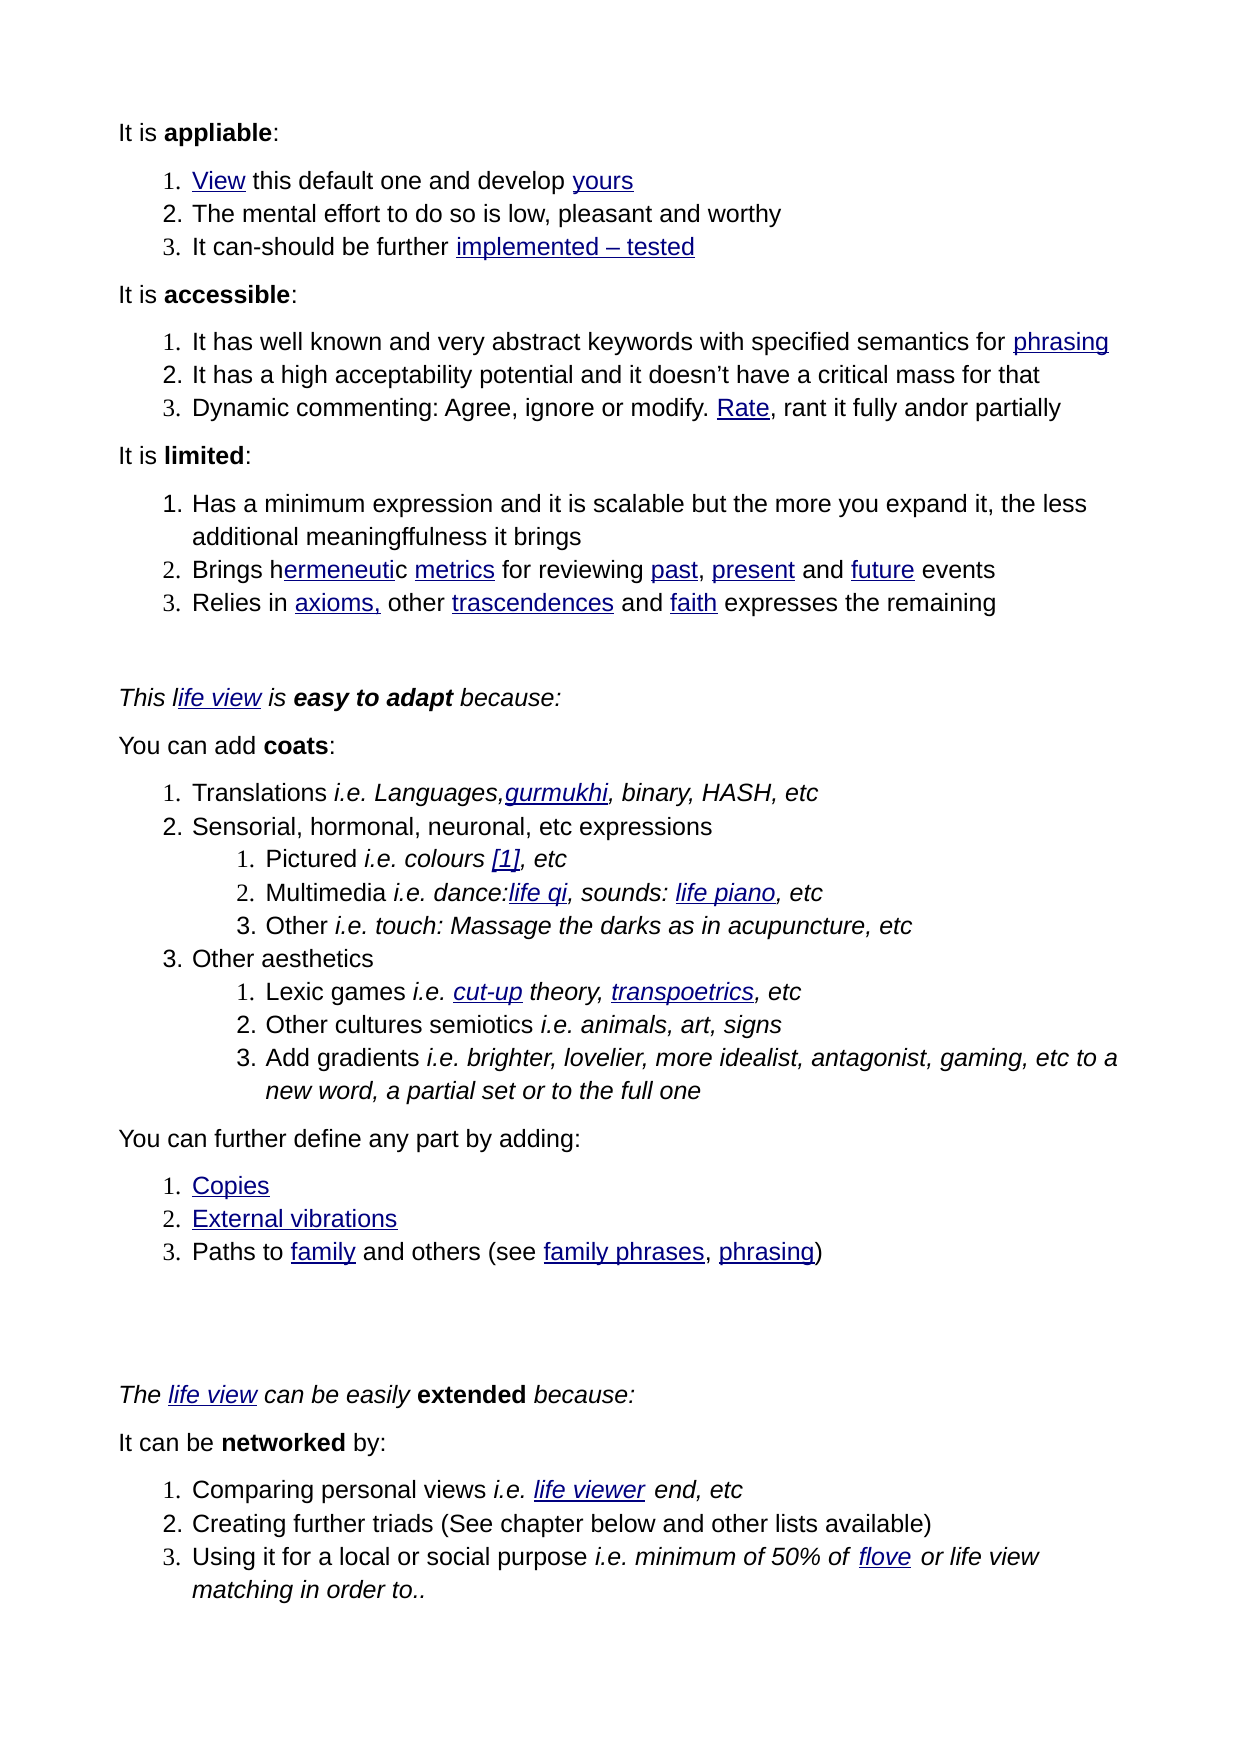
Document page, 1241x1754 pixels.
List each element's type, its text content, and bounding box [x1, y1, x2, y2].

list Using it for a local or social purpose i.e. minimum of 50% of flove or life view matching in order to.. [162, 1542, 1122, 1603]
list Lexic games i.e. cut-up theory, transpoetrics, etc [236, 977, 1122, 1006]
list Dynamic commenting: Agree, ignore or modify. Rate, rant it fully andor partially [162, 393, 1122, 422]
list Copies [162, 1171, 1122, 1200]
text You can add coats: [118, 731, 1122, 759]
list Brings hermeneutic metrics for reviewing past, present and future events [162, 555, 1122, 583]
list It can-should be further implemented – tested [162, 232, 1122, 261]
list View this default one and develop yours [162, 166, 1122, 194]
list Comparing personal views i.e. life viewer end, etc [162, 1476, 1122, 1504]
list Pictured i.e. colours [1], etc [236, 844, 1122, 873]
text You can further define any part by adding: [118, 1123, 1122, 1152]
list Add gradients i.e. brighter, lovelier, more idealist, antagonist, gaming, etc to a new word, a partial set or to the full one [236, 1043, 1122, 1105]
list Sensorial, hormonal, neuronal, etc expressions [162, 811, 1122, 840]
list Paths to family and others (see family phrases, phrasing) [162, 1237, 1122, 1266]
list Has a minimum expression and it is scalable but the more you expand it, the less additional meaningffulness it brings [162, 489, 1122, 550]
text This life view is easy to adapt because: [118, 683, 1122, 712]
text The life view can be easily extended because: [118, 1380, 1122, 1409]
text It is appliable: [118, 118, 1122, 147]
list Multimedia i.e. dance:life qi, sounds: life piano, etc [236, 878, 1122, 906]
list Relies in axioms, other trascendences and faith expresses the remaining [162, 588, 1122, 617]
list It has a high acceptability potential and it doesn’t have a critical mass for that [162, 360, 1122, 389]
list Other cultures semiotics i.e. animals, art, signs [236, 1010, 1122, 1039]
list The mental effort to do so is low, pleasant and worthy [162, 199, 1122, 228]
list Other i.e. touch: Massage the darks as in acupuncture, etc [236, 911, 1122, 939]
text It is accessible: [118, 279, 1122, 308]
list It has well known and very abstract keywords with specified semantics for phrasing [162, 327, 1122, 356]
list Other aesthetics [162, 944, 1122, 972]
list Translations i.e. Languages,gurmukhi, binary, HASH, etc [162, 778, 1122, 807]
list External vibrations [162, 1204, 1122, 1233]
text It is limited: [118, 441, 1122, 470]
list Creating further triads (See chapter below and other lists available) [162, 1509, 1122, 1537]
text It can be networked by: [118, 1428, 1122, 1457]
